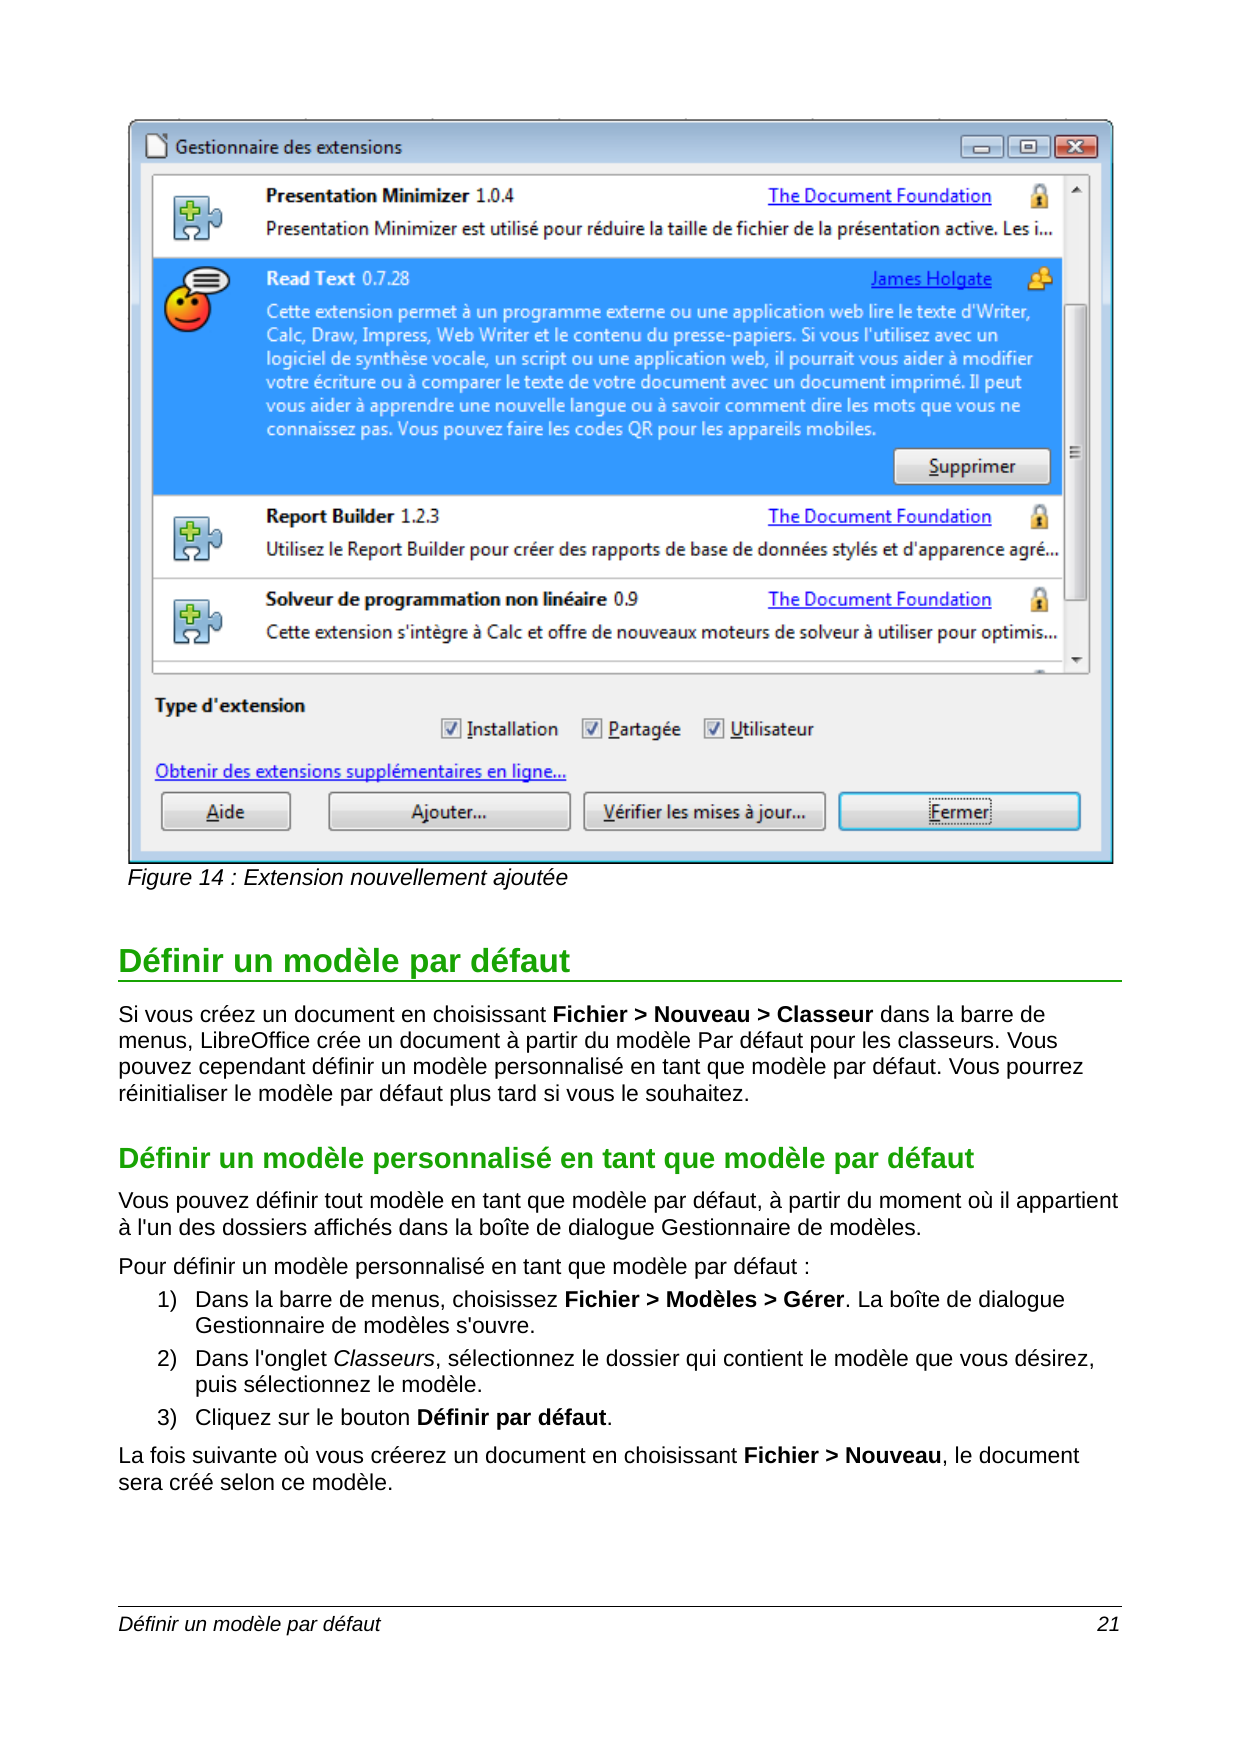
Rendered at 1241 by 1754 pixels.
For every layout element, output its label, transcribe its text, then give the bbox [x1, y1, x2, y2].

list Dans la barre de menus, choisissez Fichier > Modèles > Gérer. La boîte de dialogue Gestionnaire de modèles s'ouvre. [177, 1286, 1122, 1338]
text Vous pouvez définir tout modèle en tant que modèle par défaut, à partir du moment où il appartient à l'un des dossiers affichés dans la boîte de dialogue Gestionnaire de modèles. [118, 1187, 1122, 1240]
text Figure 14 : Extension nouvellement ajoutée [127, 864, 1113, 890]
list Cliquez sur le bouton Définir par défaut. [177, 1403, 1122, 1430]
text La fois suivante où vous créerez un document en choisissant Fichier > Nouveau, le document sera créé selon ce modèle. [118, 1442, 1122, 1495]
list Dans l'onglet Classeurs, sélectionnez le dossier qui contient le modèle que vous désirez, puis sélectionnez le modèle. [177, 1344, 1122, 1397]
picture [127, 118, 1114, 864]
subtitle Définir un modèle par défaut [118, 941, 1122, 980]
list Pour définir un modèle personnalisé en tant que modèle par défaut : [118, 1253, 1122, 1279]
subtitle Définir un modèle personnalisé en tant que modèle par défaut [118, 1142, 1122, 1175]
text Si vous créez un document en choisissant Fichier > Nouveau > Classeur dans la barre de menus, LibreOffice crée un document à partir du modèle Par défaut pour les classeurs. Vous pouvez cependant définir un modèle personnalisé en tant que modèle par défaut. Vous pourrez réinitialiser le modèle par défaut plus tard si vous le souhaitez. [118, 1001, 1122, 1106]
